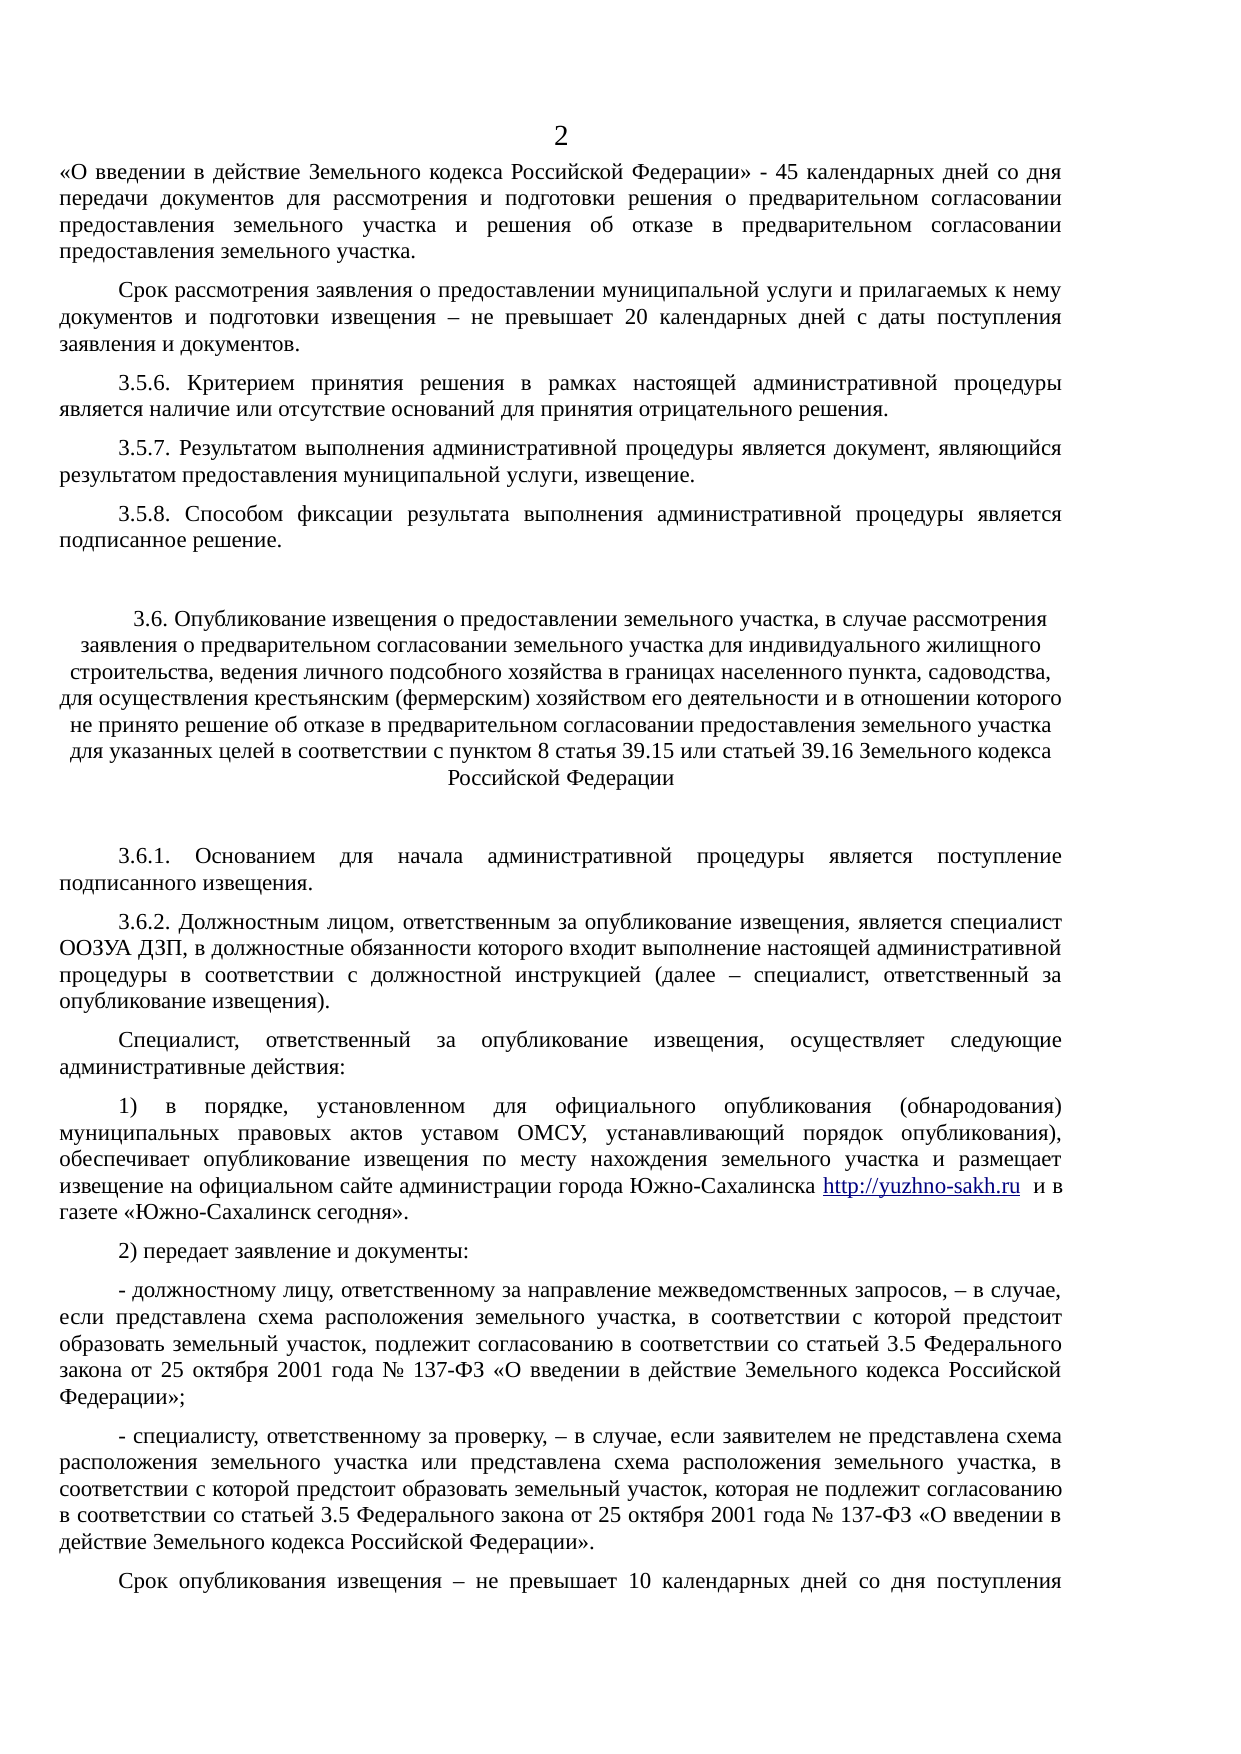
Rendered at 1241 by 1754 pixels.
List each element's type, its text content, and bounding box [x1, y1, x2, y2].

text 3.5.6. Критерием принятия решения в рамках настоящей административной процедуры является наличие или отсутствие оснований для принятия отрицательного решения. [59, 368, 1063, 422]
text 3.5.7. Результатом выполнения административной процедуры является документ, являющийся результатом предоставления муниципальной услуги, извещение. [59, 434, 1063, 487]
text «О введении в действие Земельного кодекса Российской Федерации» - 45 календарных дней со дня передачи документов для рассмотрения и подготовки решения о предварительном согласовании предоставления земельного участка и решения об отказе в предварительном согласовании предоставления земельного участка. [59, 158, 1063, 264]
text 3.6.2. Должностным лицом, ответственным за опубликование извещения, является специалист ООЗУА ДЗП, в должностные обязанности которого входит выполнение настоящей административной процедуры в соответствии с должностной инструкцией (далее – специалист, ответственный за опубликование извещения). [59, 908, 1063, 1014]
text 2) передает заявление и документы: [59, 1237, 1063, 1264]
text Срок рассмотрения заявления о предоставлении муниципальной услуги и прилагаемых к нему документов и подготовки извещения – не превышает 20 календарных дней с даты поступления заявления и документов. [59, 276, 1063, 356]
text 3.6. Опубликование извещения о предоставлении земельного участка, в случае рассмотрения заявления о предварительном согласовании земельного участка для индивидуального жилищного строительства, ведения личного подсобного хозяйства в границах населенного пункта, садоводства, для осуществления крестьянским (фермерским) хозяйством его деятельности и в отношении которого не принято решение об отказе в предварительном согласовании предоставления земельного участка для указанных целей в соответствии с пунктом 8 статья 39.15 или статьей 39.16 Земельного кодекса Российской Федерации [59, 604, 1063, 790]
text 3.6.1. Основанием для начала административной процедуры является поступление подписанного извещения. [59, 842, 1063, 895]
text Срок опубликования извещения – не превышает 10 календарных дней со дня поступления [59, 1567, 1063, 1593]
text - должностному лицу, ответственному за направление межведомственных запросов, – в случае, если представлена схема расположения земельного участка, в соответствии с которой предстоит образовать земельный участок, подлежит согласованию в соответствии со статьей 3.5 Федерального закона от 25 октября 2001 года № 137-ФЗ «О введении в действие Земельного кодекса Российской Федерации»; [59, 1276, 1063, 1409]
text Специалист, ответственный за опубликование извещения, осуществляет следующие административные действия: [59, 1026, 1063, 1079]
text 3.5.8. Способом фиксации результата выполнения административной процедуры является подписанное решение. [59, 500, 1063, 553]
text 1) в порядке, установленном для официального опубликования (обнародования) муниципальных правовых актов уставом ОМСУ, устанавливающий порядок опубликования), обеспечивает опубликование извещения по месту нахождения земельного участка и размещает извещение на официальном сайте администрации города Южно-Сахалинска http://yuzhno-sakh.ru и в газете «Южно-Сахалинск сегодня». [59, 1092, 1063, 1225]
text - специалисту, ответственному за проверку, – в случае, если заявителем не представлена схема расположения земельного участка или представлена схема расположения земельного участка, в соответствии с которой предстоит образовать земельный участок, которая не подлежит согласованию в соответствии со статьей 3.5 Федерального закона от 25 октября 2001 года № 137-ФЗ «О введении в действие Земельного кодекса Российской Федерации». [59, 1422, 1063, 1554]
